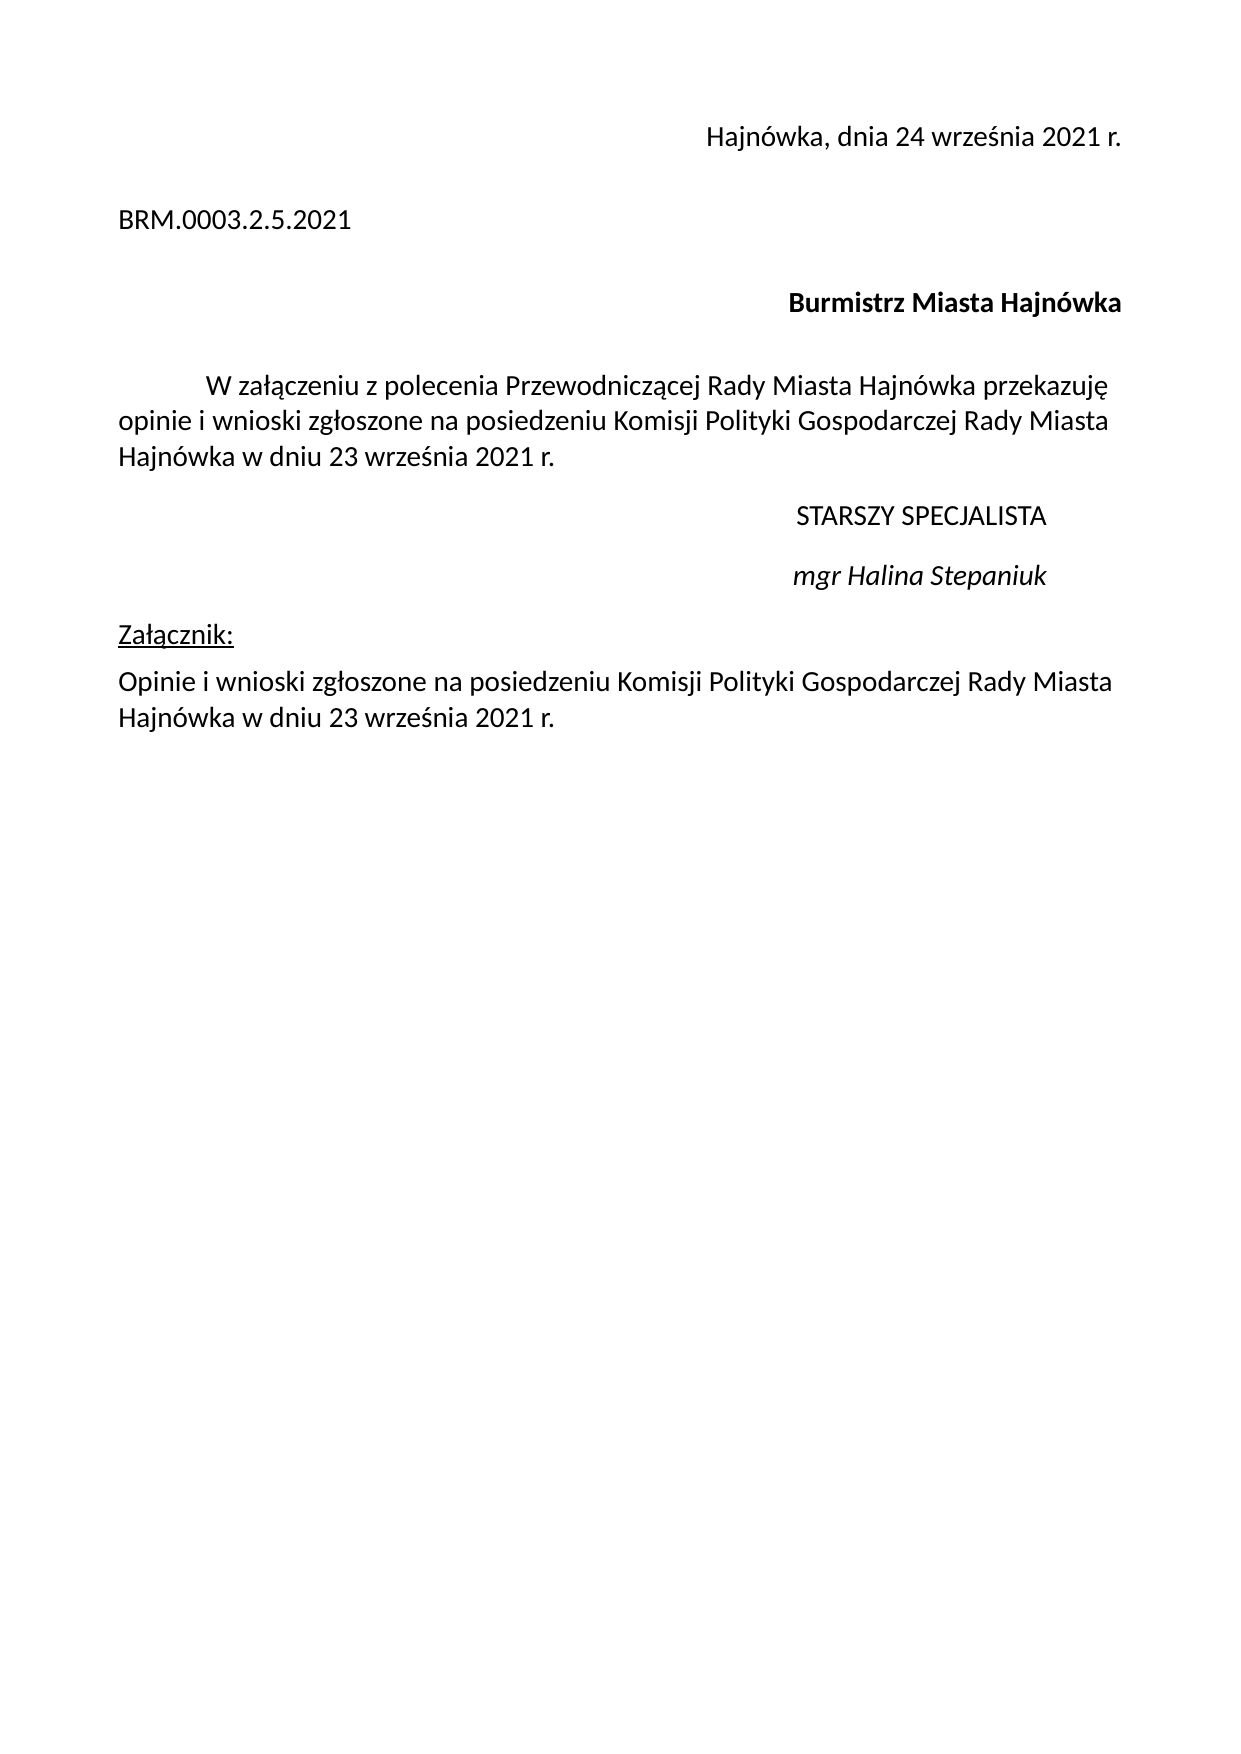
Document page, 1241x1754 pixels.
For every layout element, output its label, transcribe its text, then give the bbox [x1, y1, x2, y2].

text STARSZY SPECJALISTA [633, 497, 1122, 533]
text Hajnówka, dnia 24 września 2021 r. [118, 118, 1122, 154]
text Opinie i wnioski zgłoszone na posiedzeniu Komisji Polityki Gospodarczej Rady Miasta Hajnówka w dniu 23 września 2021 r. [118, 663, 1122, 734]
text W załączeniu z polecenia Przewodniczącej Rady Miasta Hajnówka przekazuję opinie i wnioski zgłoszone na posiedzeniu Komisji Polityki Gospodarczej Rady Miasta Hajnówka w dniu 23 września 2021 r. [118, 367, 1122, 474]
text Burmistrz Miasta Hajnówka [118, 284, 1122, 319]
text Załącznik: [118, 616, 1122, 652]
text mgr Halina Stepaniuk [633, 557, 1122, 592]
text BRM.0003.2.5.2021 [118, 201, 1122, 237]
